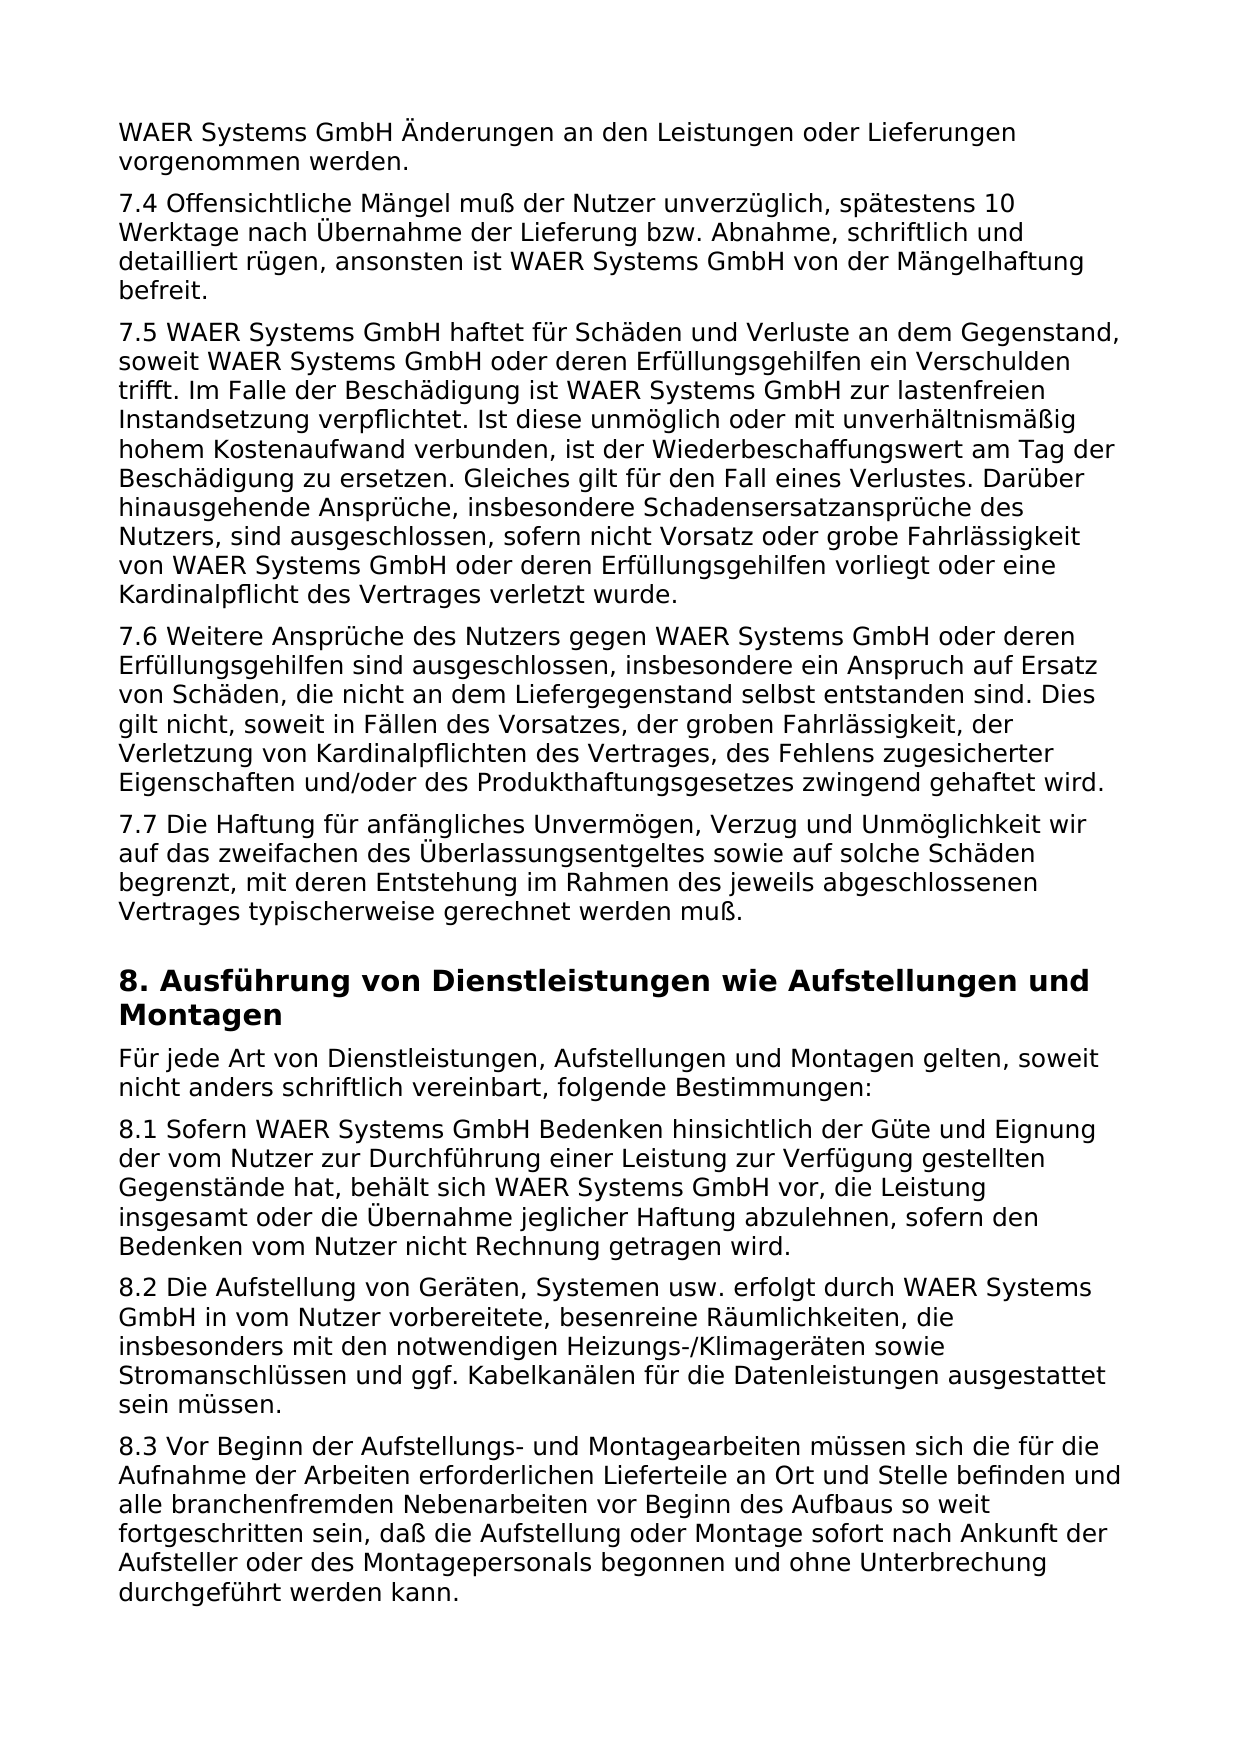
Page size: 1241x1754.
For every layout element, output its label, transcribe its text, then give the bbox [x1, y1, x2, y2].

text 7.4 Offensichtliche Mängel muß der Nutzer unverzüglich, spätestens 10 Werktage nach Übernahme der Lieferung bzw. Abnahme, schriftlich und detailliert rügen, ansonsten ist WAER Systems GmbH von der Mängelhaftung befreit. [118, 189, 1122, 306]
text WAER Systems GmbH Änderungen an den Leistungen oder Lieferungen vorgenommen werden. [118, 118, 1122, 176]
text Für jede Art von Dienstleistungen, Aufstellungen und Montagen gelten, soweit nicht anders schriftlich vereinbart, folgende Bestimmungen: [118, 1044, 1122, 1103]
text 8.2 Die Aufstellung von Geräten, Systemen usw. erfolgt durch WAER Systems GmbH in vom Nutzer vorbereitete, besenreine Räumlichkeiten, die insbesonders mit den notwendigen Heizungs-/Klimageräten sowie Stromanschlüssen und ggf. Kabelkanälen für die Datenleistungen ausgestattet sein müssen. [118, 1273, 1122, 1419]
text 8.1 Sofern WAER Systems GmbH Bedenken hinsichtlich der Güte und Eignung der vom Nutzer zur Durchführung einer Leistung zur Verfügung gestellten Gegenstände hat, behält sich WAER Systems GmbH vor, die Leistung insgesamt oder die Übernahme jeglicher Haftung abzulehnen, sofern den Bedenken vom Nutzer nicht Rechnung getragen wird. [118, 1115, 1122, 1261]
text 8.3 Vor Beginn der Aufstellungs- und Montagearbeiten müssen sich die für die Aufnahme der Arbeiten erforderlichen Lieferteile an Ort und Stelle befinden und alle branchenfremden Nebenarbeiten vor Beginn des Aufbaus so weit fortgeschritten sein, daß die Aufstellung oder Montage sofort nach Ankunft der Aufsteller oder des Montagepersonals begonnen und ohne Unterbrechung durchgeführt werden kann. [118, 1432, 1122, 1607]
text 7.5 WAER Systems GmbH haftet für Schäden und Verluste an dem Gegenstand, soweit WAER Systems GmbH oder deren Erfüllungsgehilfen ein Verschulden trifft. Im Falle der Beschädigung ist WAER Systems GmbH zur lastenfreien Instandsetzung verpflichtet. Ist diese unmöglich oder mit unverhältnismäßig hohem Kostenaufwand verbunden, ist der Wiederbeschaffungswert am Tag der Beschädigung zu ersetzen. Gleiches gilt für den Fall eines Verlustes. Darüber hinausgehende Ansprüche, insbesondere Schadensersatzansprüche des Nutzers, sind ausgeschlossen, sofern nicht Vorsatz oder grobe Fahrlässigkeit von WAER Systems GmbH oder deren Erfüllungsgehilfen vorliegt oder eine Kardinalpflicht des Vertrages verletzt wurde. [118, 318, 1122, 610]
text 7.6 Weitere Ansprüche des Nutzers gegen WAER Systems GmbH oder deren Erfüllungsgehilfen sind ausgeschlossen, insbesondere ein Anspruch auf Ersatz von Schäden, die nicht an dem Liefergegenstand selbst entstanden sind. Dies gilt nicht, soweit in Fällen des Vorsatzes, der groben Fahrlässigkeit, der Verletzung von Kardinalpflichten des Vertrages, des Fehlens zugesicherter Eigenschaften und/oder des Produkthaftungsgesetzes zwingend gehaftet wird. [118, 622, 1122, 797]
text 7.7 Die Haftung für anfängliches Unvermögen, Verzug und Unmöglichkeit wir auf das zweifachen des Überlassungsentgeltes sowie auf solche Schäden begrenzt, mit deren Entstehung im Rahmen des jeweils abgeschlossenen Vertrages typischerweise gerechnet werden muß. [118, 810, 1122, 926]
subtitle 8. Ausführung von Dienstleistungen wie Aufstellungen und Montagen [118, 964, 1122, 1032]
